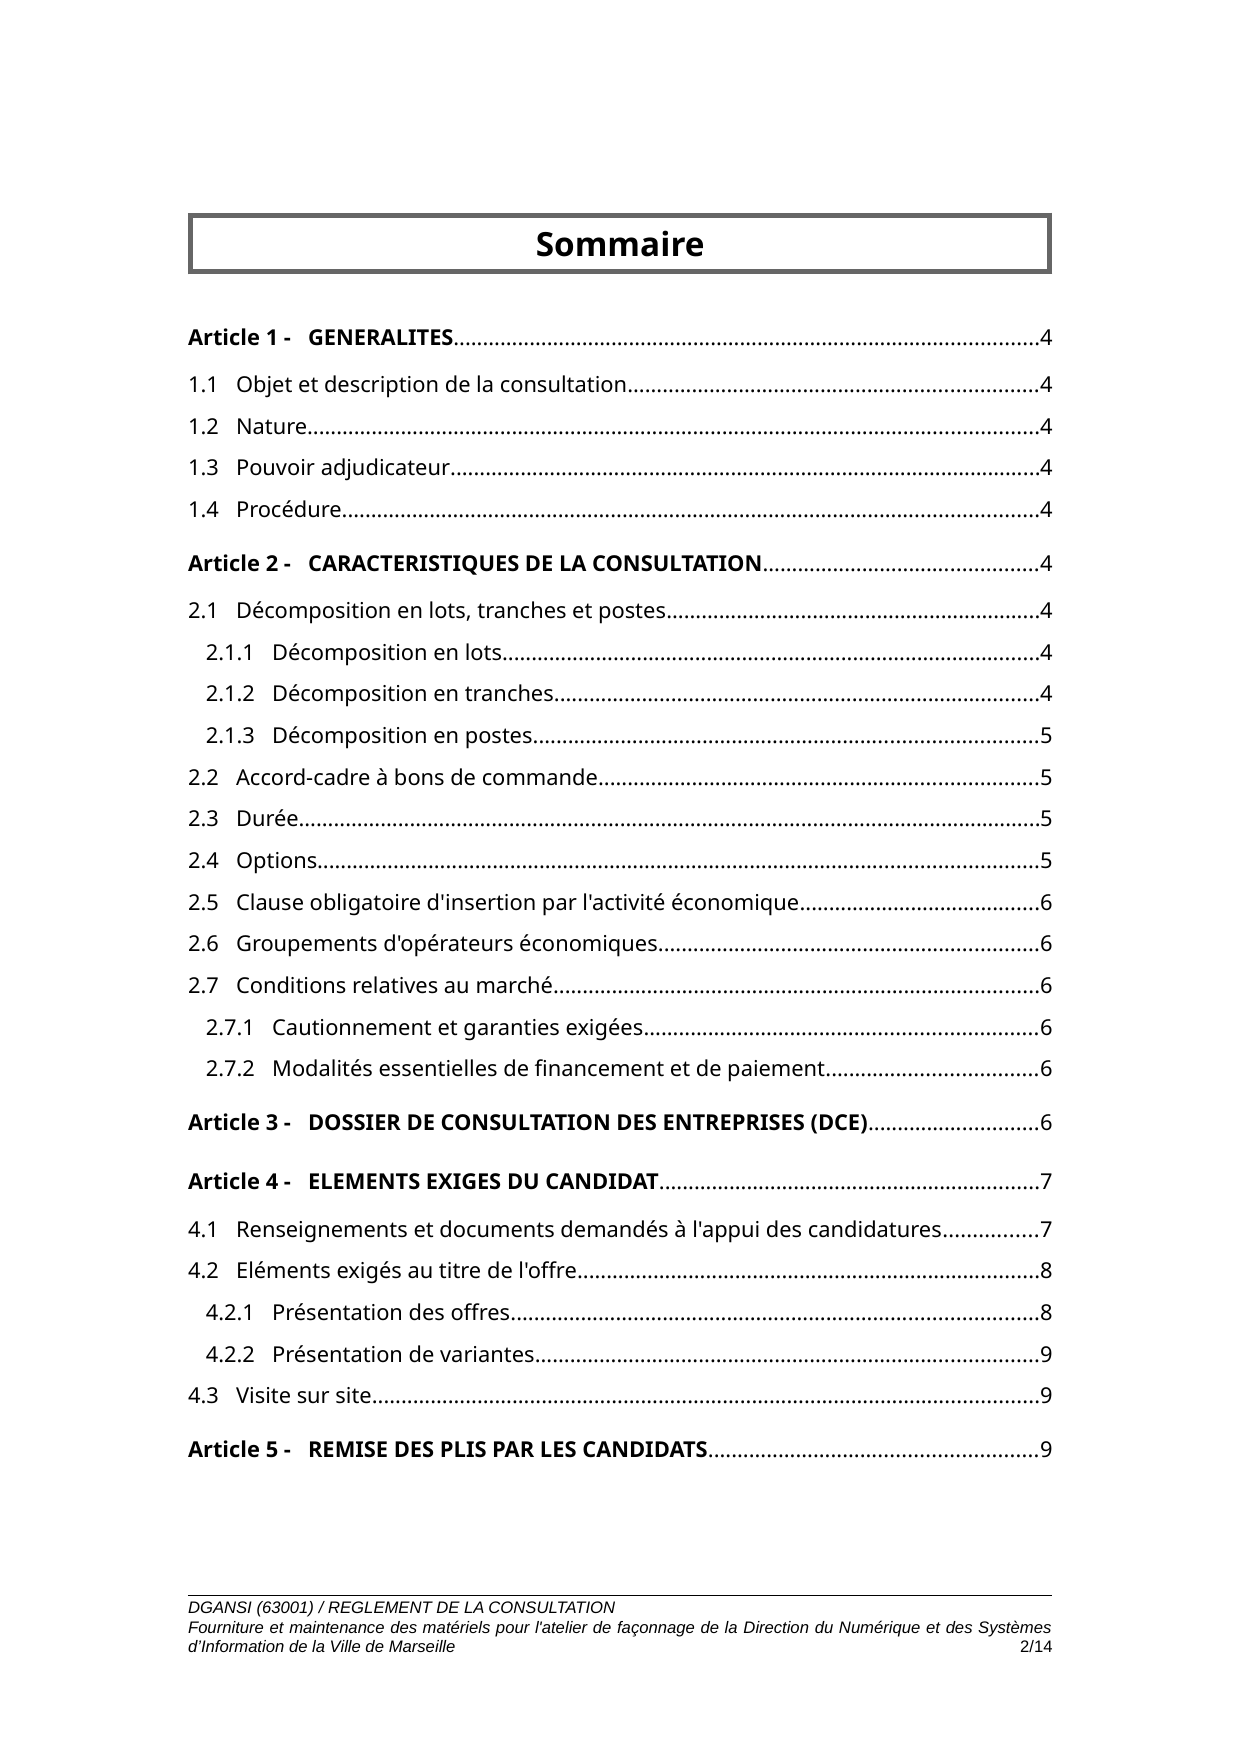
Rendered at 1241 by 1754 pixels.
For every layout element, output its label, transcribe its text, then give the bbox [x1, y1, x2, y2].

text 4.3 Visite sur site 9 [188, 1380, 1052, 1410]
text 1.4 Procédure 4 [188, 494, 1052, 524]
text Article 4 - ELEMENTS EXIGES DU CANDIDAT 7 [188, 1166, 1052, 1196]
text 2.1 Décomposition en lots, tranches et postes 4 [188, 595, 1052, 625]
text Article 3 - DOSSIER DE CONSULTATION DES ENTREPRISES (DCE) 6 [188, 1107, 1052, 1137]
text Article 1 - GENERALITES 4 [188, 322, 1052, 351]
text 2.3 Durée 5 [188, 803, 1052, 833]
text 2.1.1 Décomposition en lots 4 [206, 637, 1052, 666]
text 2.1.3 Décomposition en postes 5 [206, 720, 1052, 750]
text 2.7.2 Modalités essentielles de financement et de paiement 6 [206, 1053, 1052, 1083]
text 2.7.1 Cautionnement et garanties exigées 6 [206, 1012, 1052, 1041]
text 2.6 Groupements d'opérateurs économiques 6 [188, 928, 1052, 958]
text 2.2 Accord-cadre à bons de commande 5 [188, 762, 1052, 791]
text 4.2 Eléments exigés au titre de l'offre 8 [188, 1255, 1052, 1285]
text 2.7 Conditions relatives au marché 6 [188, 970, 1052, 1000]
text Article 2 - CARACTERISTIQUES DE LA CONSULTATION 4 [188, 547, 1052, 577]
subtitle Sommaire [193, 218, 1047, 269]
text 4.1 Renseignements et documents demandés à l'appui des candidatures 7 [188, 1213, 1052, 1243]
text 1.3 Pouvoir adjudicateur 4 [188, 452, 1052, 482]
text Article 5 - REMISE DES PLIS PAR LES CANDIDATS 9 [188, 1434, 1052, 1463]
text 2.4 Options 5 [188, 845, 1052, 875]
text 4.2.2 Présentation de variantes 9 [206, 1338, 1052, 1368]
text 2.1.2 Décomposition en tranches 4 [206, 678, 1052, 708]
text 1.2 Nature 4 [188, 411, 1052, 441]
text 2.5 Clause obligatoire d'insertion par l'activité économique 6 [188, 887, 1052, 916]
text 1.1 Objet et description de la consultation 4 [188, 369, 1052, 399]
text 4.2.1 Présentation des offres 8 [206, 1297, 1052, 1327]
